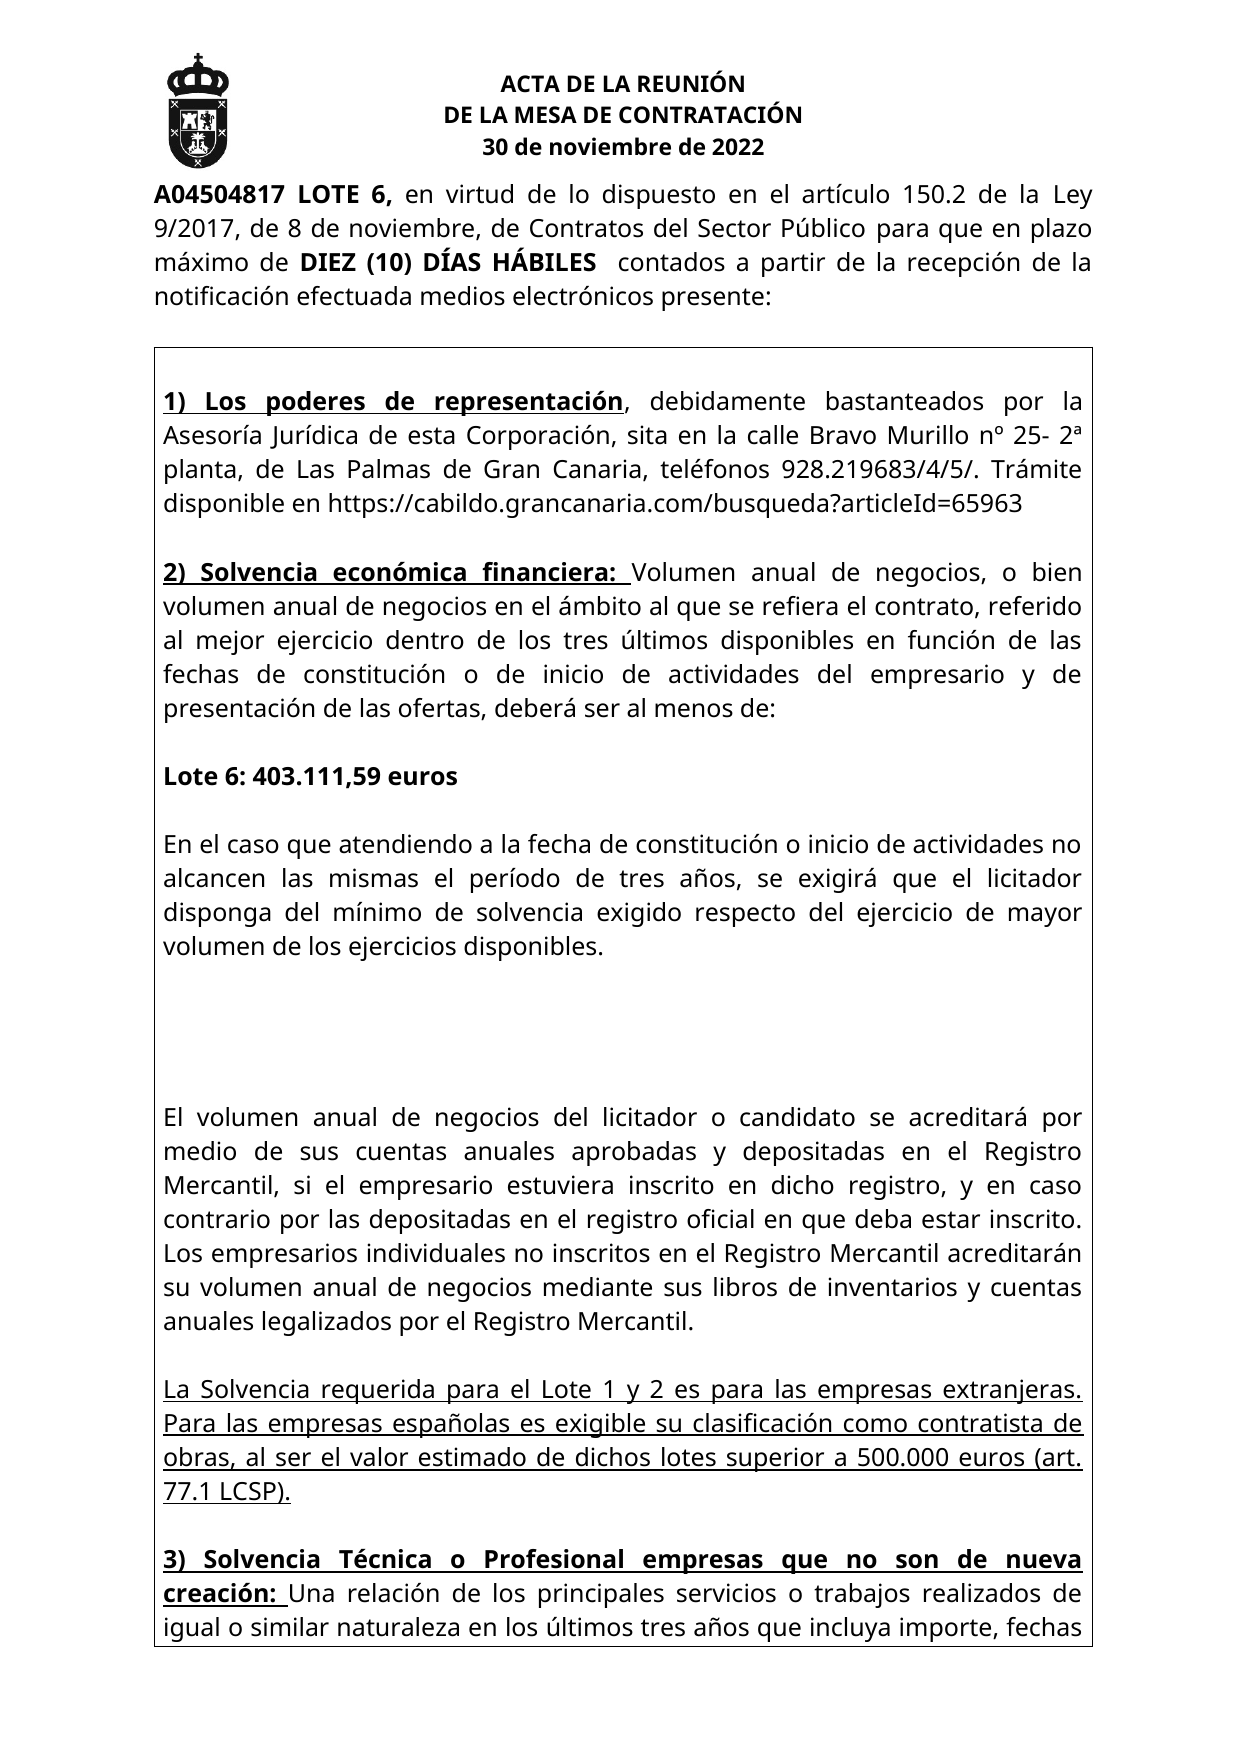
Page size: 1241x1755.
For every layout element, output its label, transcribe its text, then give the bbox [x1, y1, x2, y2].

text 1) Los poderes de representación, debidamente bastanteados por la Asesoría Jurídica de esta Corporación, sita en la calle Bravo Murillo nº 25- 2ª planta, de Las Palmas de Gran Canaria, teléfonos 928.219683/4/5/. Trámite disponible en https://cabildo.grancanaria.com/busqueda?articleId=65963 [155, 381, 1092, 520]
text El volumen anual de negocios del licitador o candidato se acreditará por medio de sus cuentas anuales aprobadas y depositadas en el Registro Mercantil, si el empresario estuviera inscrito en dicho registro, y en caso contrario por las depositadas en el registro oficial en que deba estar inscrito. Los empresarios individuales no inscritos en el Registro Mercantil acreditarán su volumen anual de negocios mediante sus libros de inventarios y cuentas anuales legalizados por el Registro Mercantil. [155, 1096, 1092, 1338]
picture [164, 50, 231, 171]
text A04504817 LOTE 6, en virtud de lo dispuesto en el artículo 150.2 de la Ley 9/2017, de 8 de noviembre, de Contratos del Sector Público para que en plazo máximo de DIEZ (10) DÍAS HÁBILES contados a partir de la recepción de la notificación efectuada medios electrónicos presente: [153, 176, 1093, 313]
text Lote 6: 403.111,59 euros [155, 755, 1092, 793]
text 2) Solvencia económica financiera: Volumen anual de negocios, o bien volumen anual de negocios en el ámbito al que se refiera el contrato, referido al mejor ejercicio dentro de los tres últimos disponibles en función de las fechas de constitución o de inicio de actividades del empresario y de presentación de las ofertas, deberá ser al menos de: [155, 551, 1092, 724]
text La Solvencia requerida para el Lote 1 y 2 es para las empresas extranjeras. Para las empresas españolas es exigible su clasificación como contratista de obras, al ser el valor estimado de dichos lotes superior a 500.000 euros (art. 77.1 LCSP). [155, 1368, 1092, 1508]
text En el caso que atendiendo a la fecha de constitución o inicio de actividades no alcancen las mismas el período de tres años, se exigirá que el licitador disponga del mínimo de solvencia exigido respecto del ejercicio de mayor volumen de los ejercicios disponibles. [155, 823, 1092, 963]
text 3) Solvencia Técnica o Profesional empresas que no son de nueva creación: Una relación de los principales servicios o trabajos realizados de igual o similar naturaleza en los últimos tres años que incluya importe, fechas [155, 1539, 1092, 1646]
